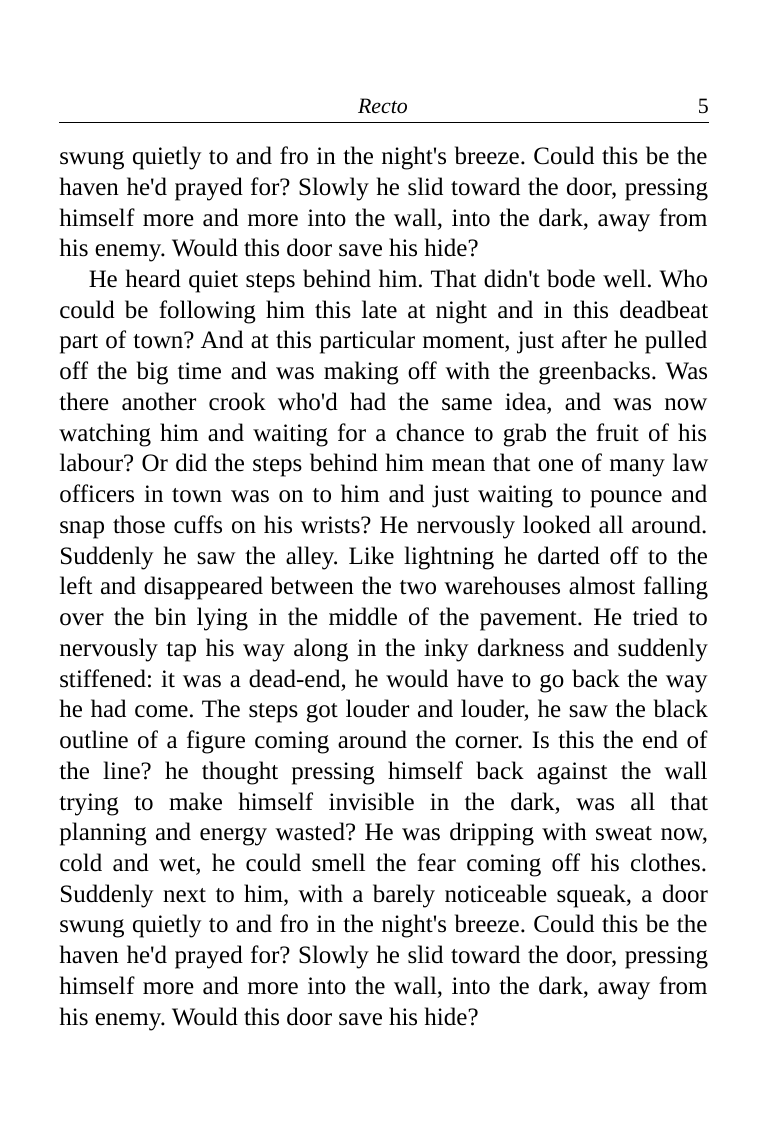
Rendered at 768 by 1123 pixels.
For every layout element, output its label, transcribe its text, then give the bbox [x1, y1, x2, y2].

text He heard quiet steps behind him. That didn't bode well. Who could be following him this late at night and in this deadbeat part of town? And at this particular moment, just after he pulled off the big time and was making off with the greenbacks. Was there another crook who'd had the same idea, and was now watching him and waiting for a chance to grab the fruit of his labour? Or did the steps behind him mean that one of many law officers in town was on to him and just waiting to pounce and snap those cuffs on his wrists? He nervously looked all around. Suddenly he saw the alley. Like lightning he darted off to the left and disappeared between the two warehouses almost falling over the bin lying in the middle of the pavement. He tried to nervously tap his way along in the inky darkness and suddenly stiffened: it was a dead-end, he would have to go back the way he had come. The steps got louder and louder, he saw the black outline of a figure coming around the corner. Is this the end of the line? he thought pressing himself back against the wall trying to make himself invisible in the dark, was all that planning and energy wasted? He was dripping with sweat now, cold and wet, he could smell the fear coming off his clothes. Suddenly next to him, with a barely noticeable squeak, a door swung quietly to and fro in the night's breeze. Could this be the haven he'd prayed for? Slowly he slid toward the door, pressing himself more and more into the wall, into the dark, away from his enemy. Would this door save his hide? [59, 263, 709, 1031]
text swung quietly to and fro in the night's breeze. Could this be the haven he'd prayed for? Slowly he slid toward the door, pressing himself more and more into the wall, into the dark, away from his enemy. Would this door save his hide? [59, 140, 709, 263]
